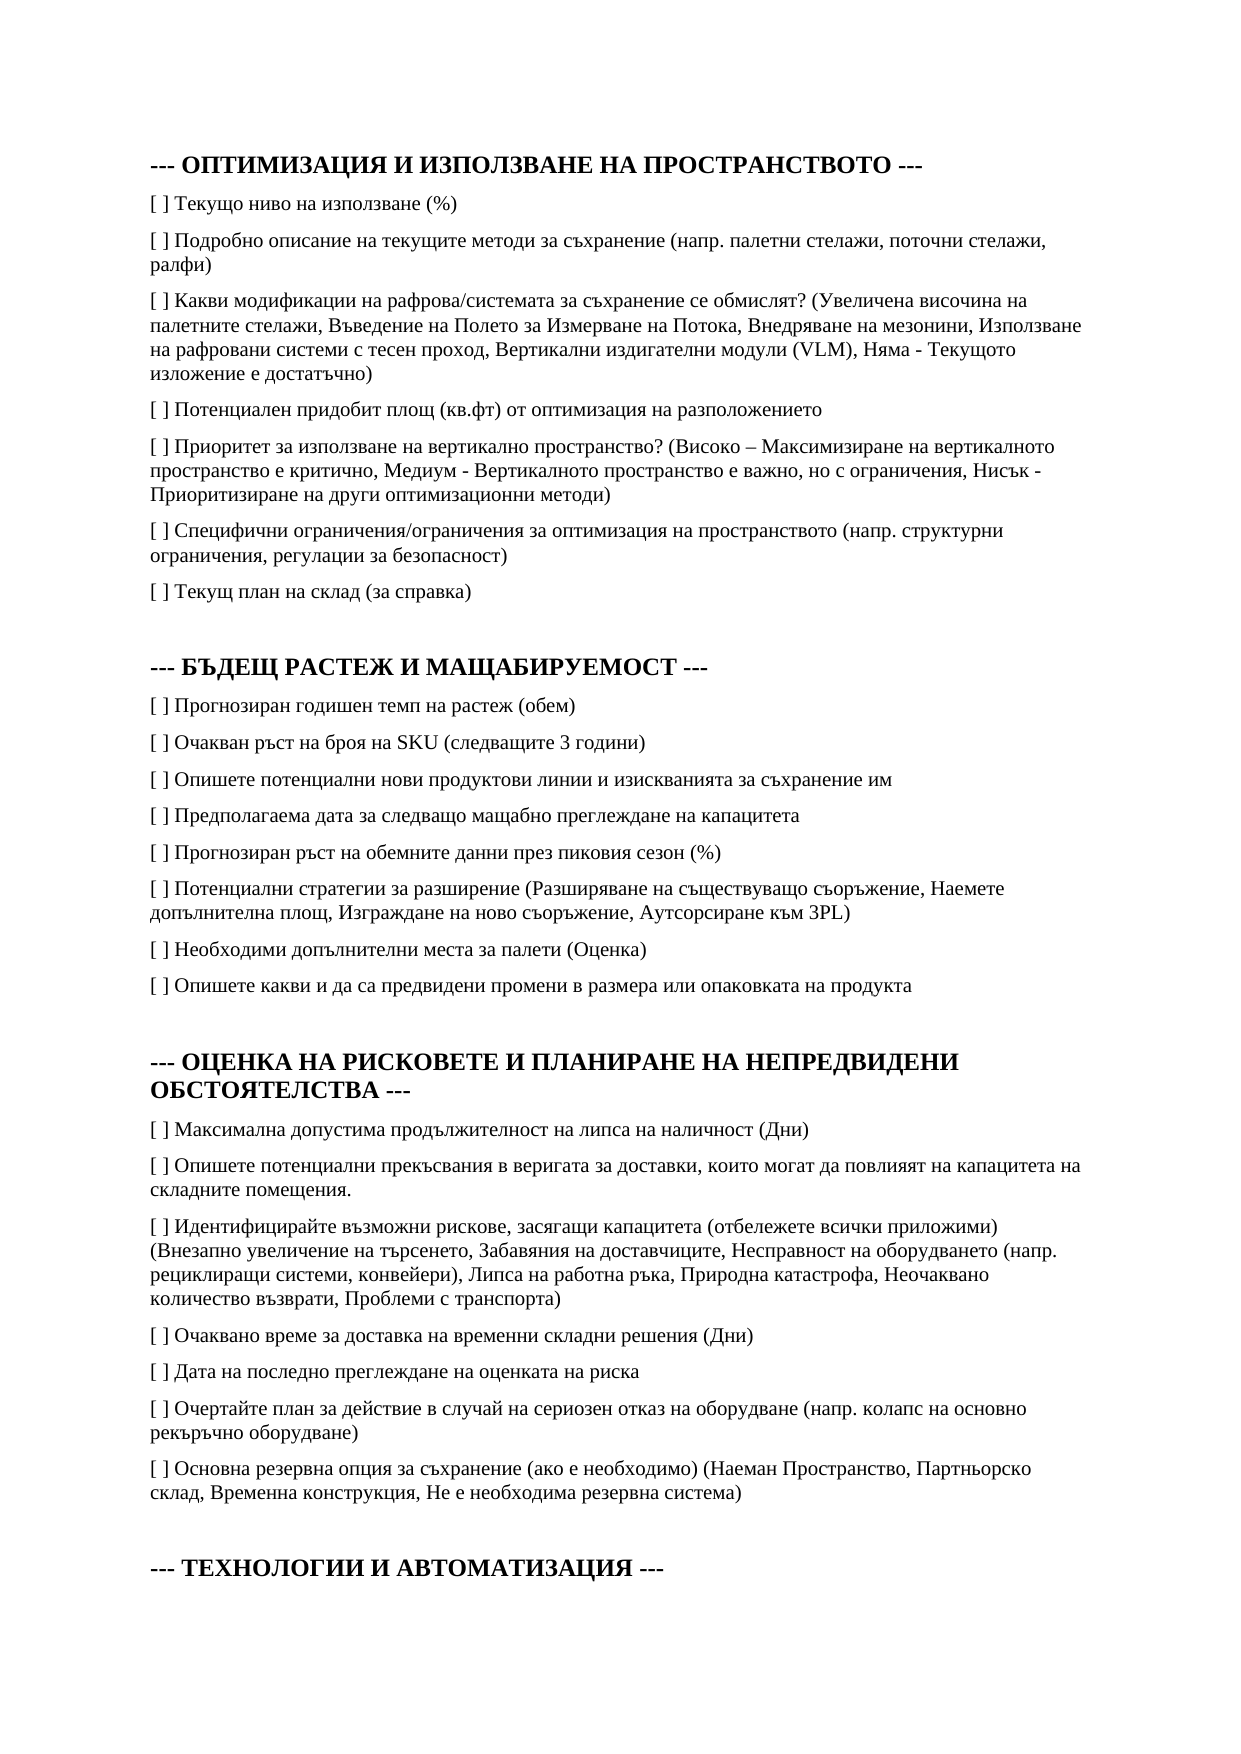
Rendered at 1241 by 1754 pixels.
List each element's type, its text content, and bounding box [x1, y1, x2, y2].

text [ ] Предполагаема дата за следващо мащабно преглеждане на капацитета [150, 803, 1090, 827]
text [ ] Потенциални стратегии за разширение (Разширяване на съществуващо съоръжение, Наемете допълнителна площ, Изграждане на ново съоръжение, Аутсорсиране към 3PL) [150, 876, 1090, 924]
text [ ] Очакван ръст на броя на SKU (следващите 3 години) [150, 730, 1090, 754]
text --- ОПТИМИЗАЦИЯ И ИЗПОЛЗВАНЕ НА ПРОСТРАНСТВОТО --- [150, 150, 1090, 179]
text [ ] Прогнозиран ръст на обемните данни през пиковия сезон (%) [150, 840, 1090, 864]
text [ ] Опишете потенциални нови продуктови линии и изискванията за съхранение им [150, 767, 1090, 791]
text [ ] Необходими допълнителни места за палети (Оценка) [150, 937, 1090, 961]
text [ ] Прогнозиран годишен темп на растеж (обем) [150, 693, 1090, 717]
text [ ] Идентифицирайте възможни рискове, засягащи капацитета (отбележете всички приложими) (Внезапно увеличение на търсенето, Забавяния на доставчиците, Несправност на оборудването (напр. рециклиращи системи, конвейери), Липса на работна ръка, Природна катастрофа, Неочаквано количество възврати, Проблеми с транспорта) [150, 1214, 1090, 1310]
text [ ] Дата на последно преглеждане на оценката на риска [150, 1359, 1090, 1383]
text --- ТЕХНОЛОГИИ И АВТОМАТИЗАЦИЯ --- [150, 1553, 1090, 1582]
text [ ] Текущ план на склад (за справка) [150, 579, 1090, 603]
text [ ] Максимална допустима продължителност на липса на наличност (Дни) [150, 1117, 1090, 1141]
text [ ] Приоритет за използване на вертикално пространство? (Високо – Максимизиране на вертикалното пространство е критично, Медиум - Вертикалното пространство е важно, но с ограничения, Нисък - Приоритизиране на други оптимизационни методи) [150, 434, 1090, 506]
text [ ] Очаквано време за доставка на временни складни решения (Дни) [150, 1322, 1090, 1347]
text [ ] Специфични ограничения/ограничения за оптимизация на пространството (напр. структурни ограничения, регулации за безопасност) [150, 518, 1090, 567]
text [ ] Текущо ниво на използване (%) [150, 191, 1090, 215]
text [ ] Опишете потенциални прекъсвания в веригата за доставки, които могат да повлияят на капацитета на складните помещения. [150, 1153, 1090, 1201]
text [ ] Опишете какви и да са предвидени промени в размера или опаковката на продукта [150, 973, 1090, 997]
text [ ] Подробно описание на текущите методи за съхранение (напр. палетни стелажи, поточни стелажи, ралфи) [150, 228, 1090, 276]
text [ ] Очертайте план за действие в случай на сериозен отказ на оборудване (напр. колапс на основно рекъръчно оборудване) [150, 1396, 1090, 1444]
text --- БЪДЕЩ РАСТЕЖ И МАЩАБИРУЕМОСТ --- [150, 652, 1090, 681]
text [ ] Основна резервна опция за съхранение (ако е необходимо) (Наеман Пространство, Партньорско склад, Временна конструкция, Не е необходима резервна система) [150, 1456, 1090, 1504]
text --- ОЦЕНКА НА РИСКОВЕТЕ И ПЛАНИРАНЕ НА НЕПРЕДВИДЕНИ ОБСТОЯТЕЛСТВА --- [150, 1047, 1090, 1104]
text [ ] Потенциален придобит площ (кв.фт) от оптимизация на разположението [150, 397, 1090, 421]
text [ ] Какви модификации на рафрова/системата за съхранение се обмислят? (Увеличена височина на палетните стелажи, Въведение на Полето за Измерване на Потока, Внедряване на мезонини, Използване на рафровани системи с тесен проход, Вертикални издигателни модули (VLM), Няма - Текущото изложение е достатъчно) [150, 288, 1090, 385]
